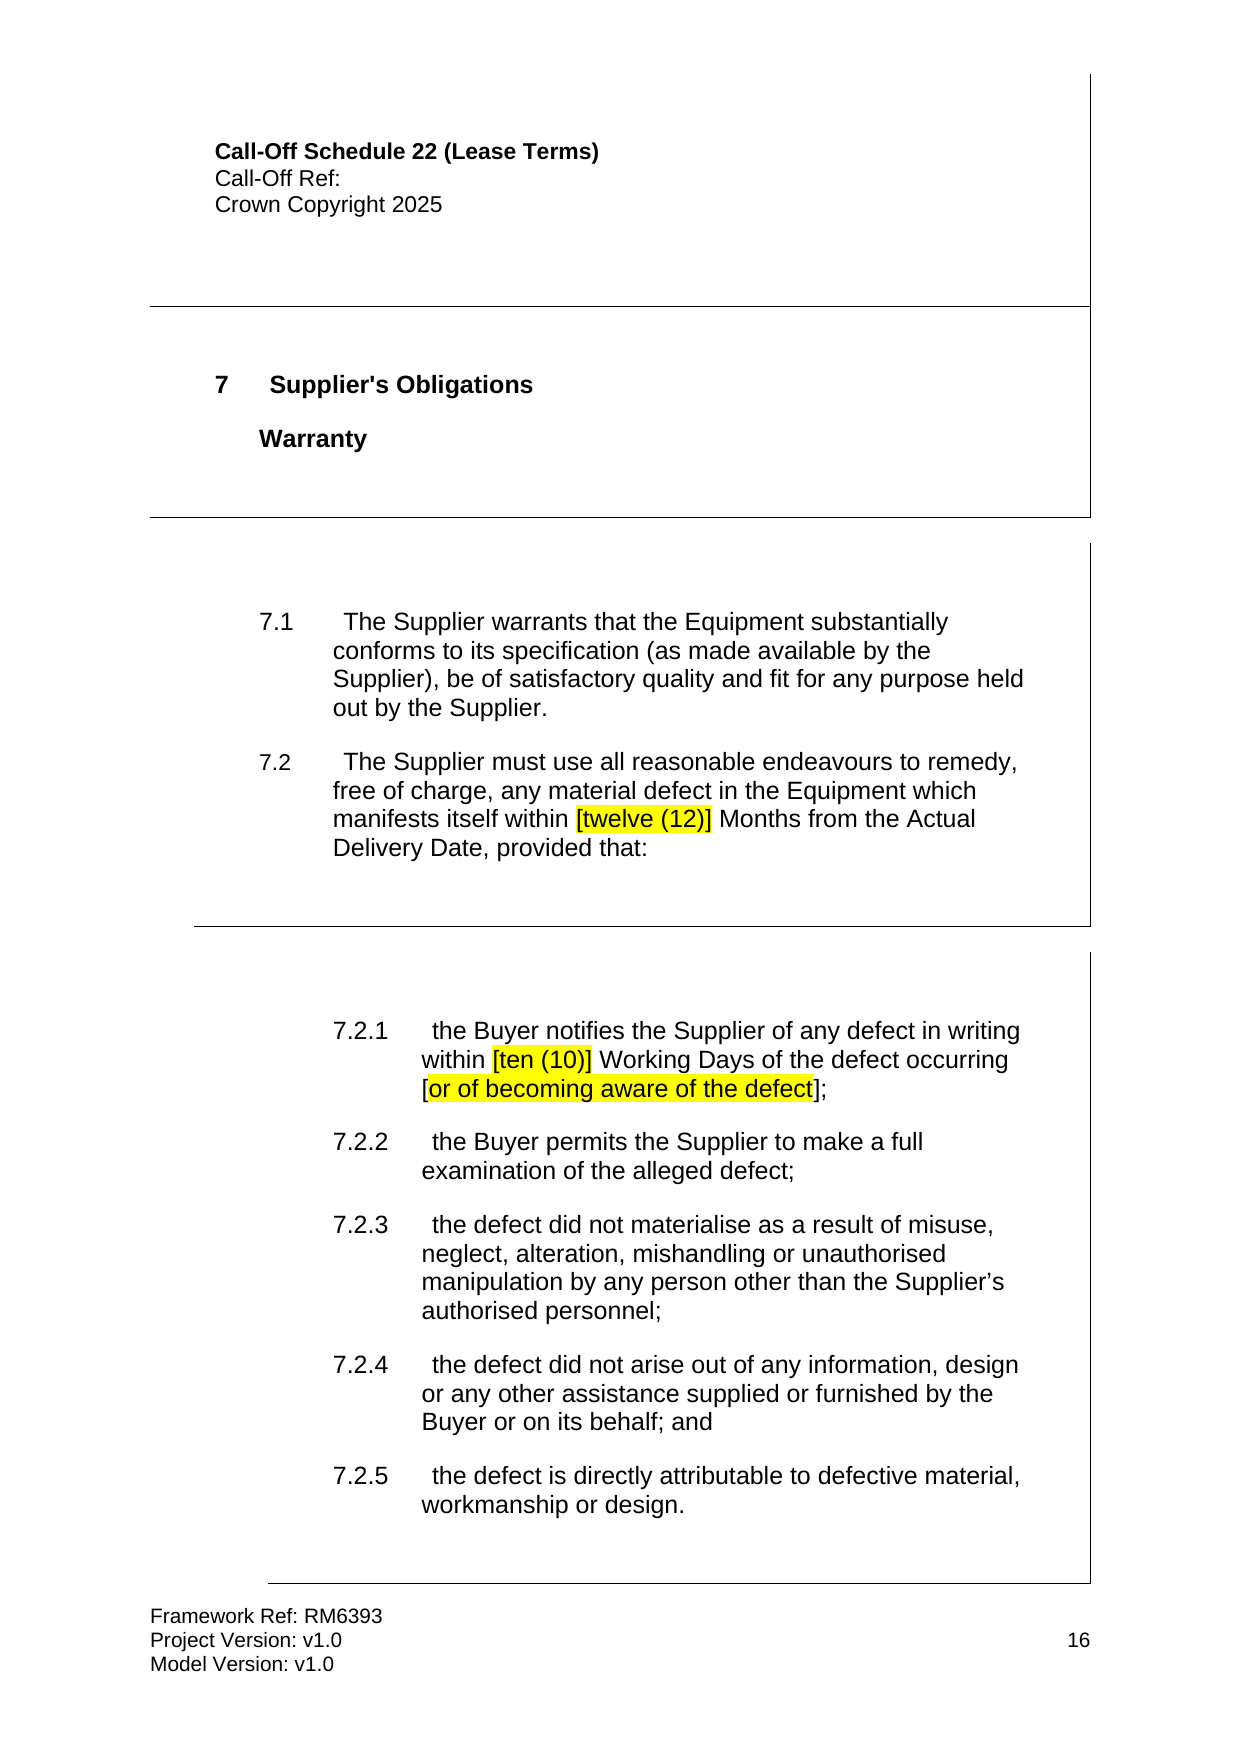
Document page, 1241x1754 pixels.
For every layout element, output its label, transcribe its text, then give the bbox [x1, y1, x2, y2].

subtitle the defect did not materialise as a result of misuse, neglect, alteration, mishandling or unauthorised manipulation by any person other than the Supplier’s authorised personnel; [268, 1145, 1091, 1285]
subtitle the Buyer notifies the Supplier of any defect in writing within [ten (10)] Working Days of the defect occurring [or of becoming aware of the defect]; [268, 952, 1090, 1063]
subtitle The Supplier warrants that the Equipment substantially conforms to its specification (as made available by the Supplier), be of satisfactory quality and fit for any purpose held out by the Supplier. [194, 542, 1091, 682]
subtitle the defect did not arise out of any information, design or any other assistance supplied or furnished by the Buyer or on its behalf; and [268, 1285, 1091, 1397]
subtitle Supplier's Obligations [150, 306, 1090, 359]
subtitle the defect is directly attributable to defective material, workmanship or design. [268, 1397, 1091, 1583]
subtitle The Supplier must use all reasonable endeavours to remedy, free of charge, any material defect in the Equipment which manifests itself within [twelve (12)] Months from the Actual Delivery Date, provided that: [194, 682, 1091, 926]
subtitle Warranty [150, 359, 1091, 517]
subtitle the Buyer permits the Supplier to make a full examination of the alleged defect; [268, 1063, 1091, 1145]
